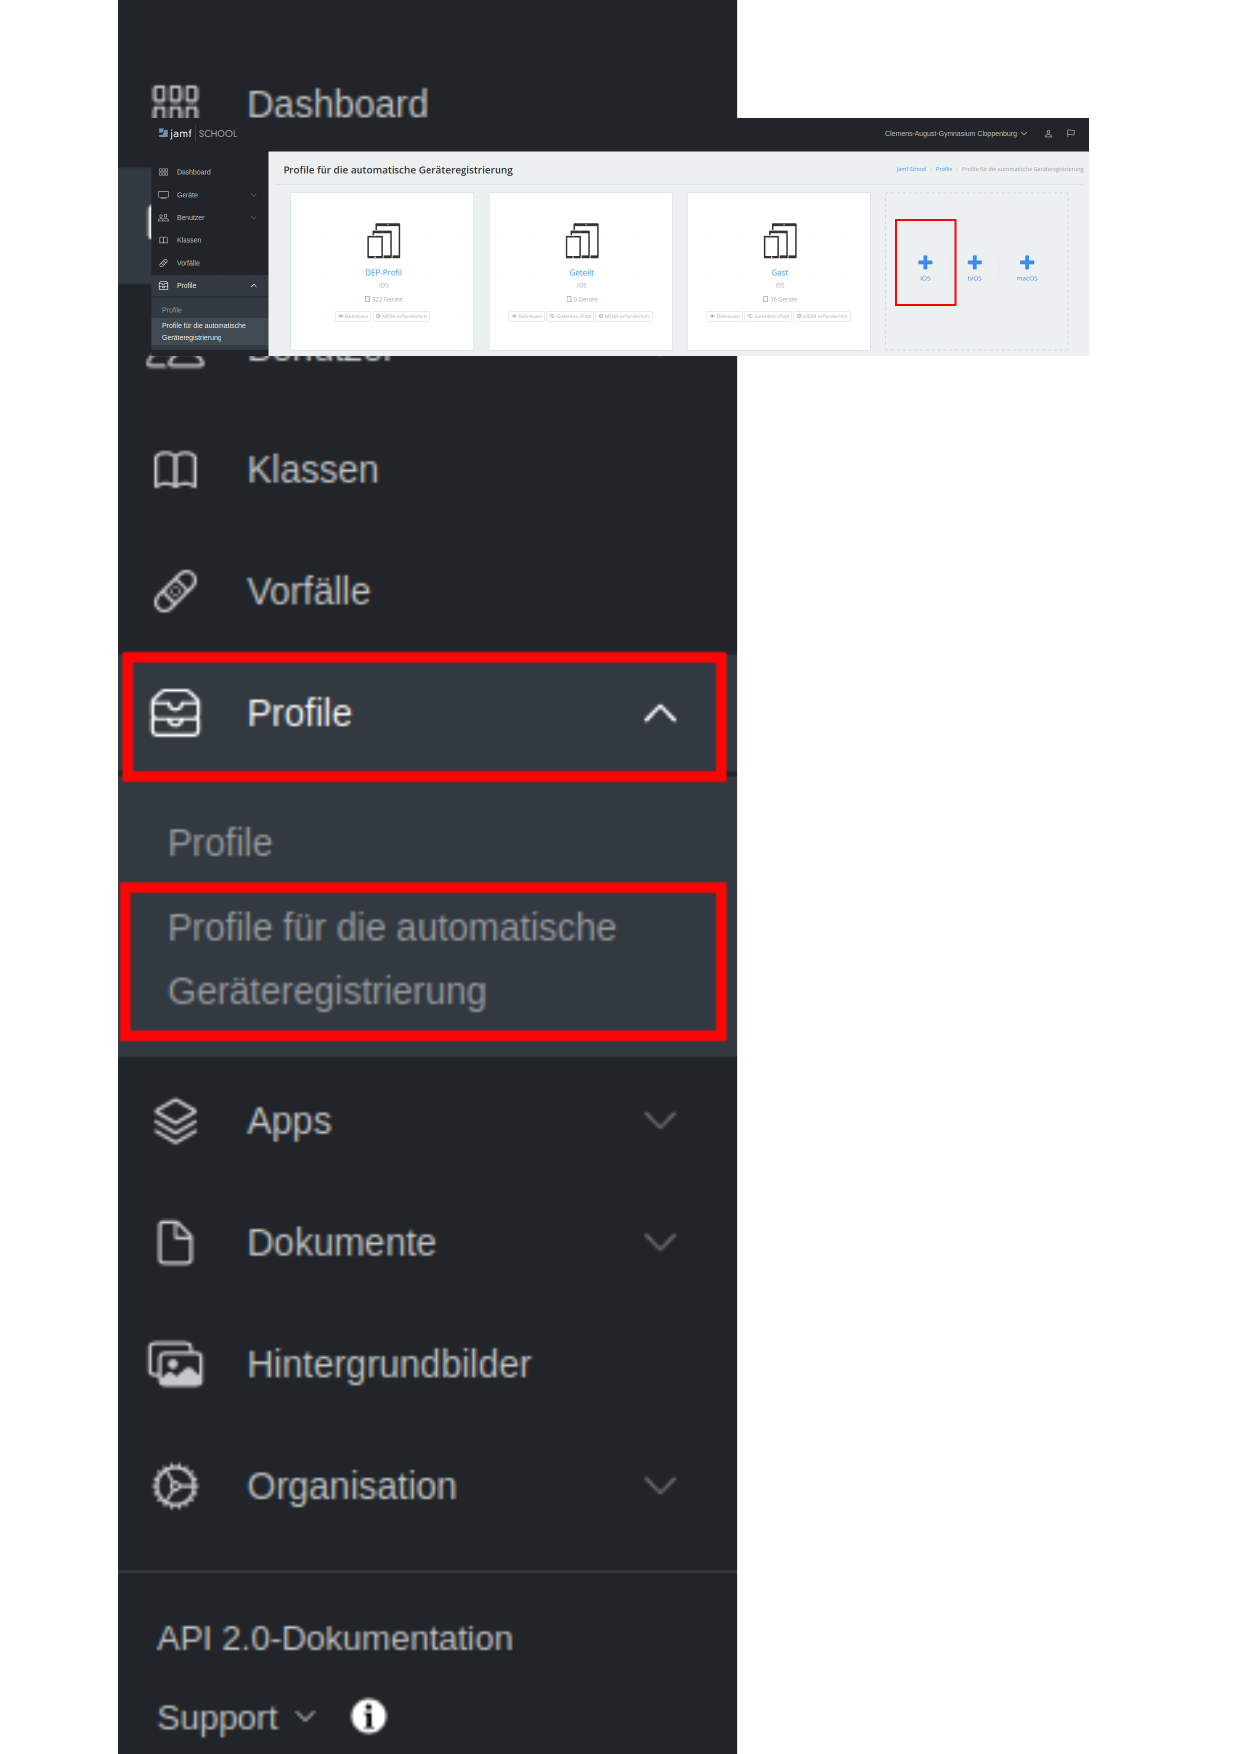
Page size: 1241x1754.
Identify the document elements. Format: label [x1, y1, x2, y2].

picture [118, 0, 1089, 1754]
